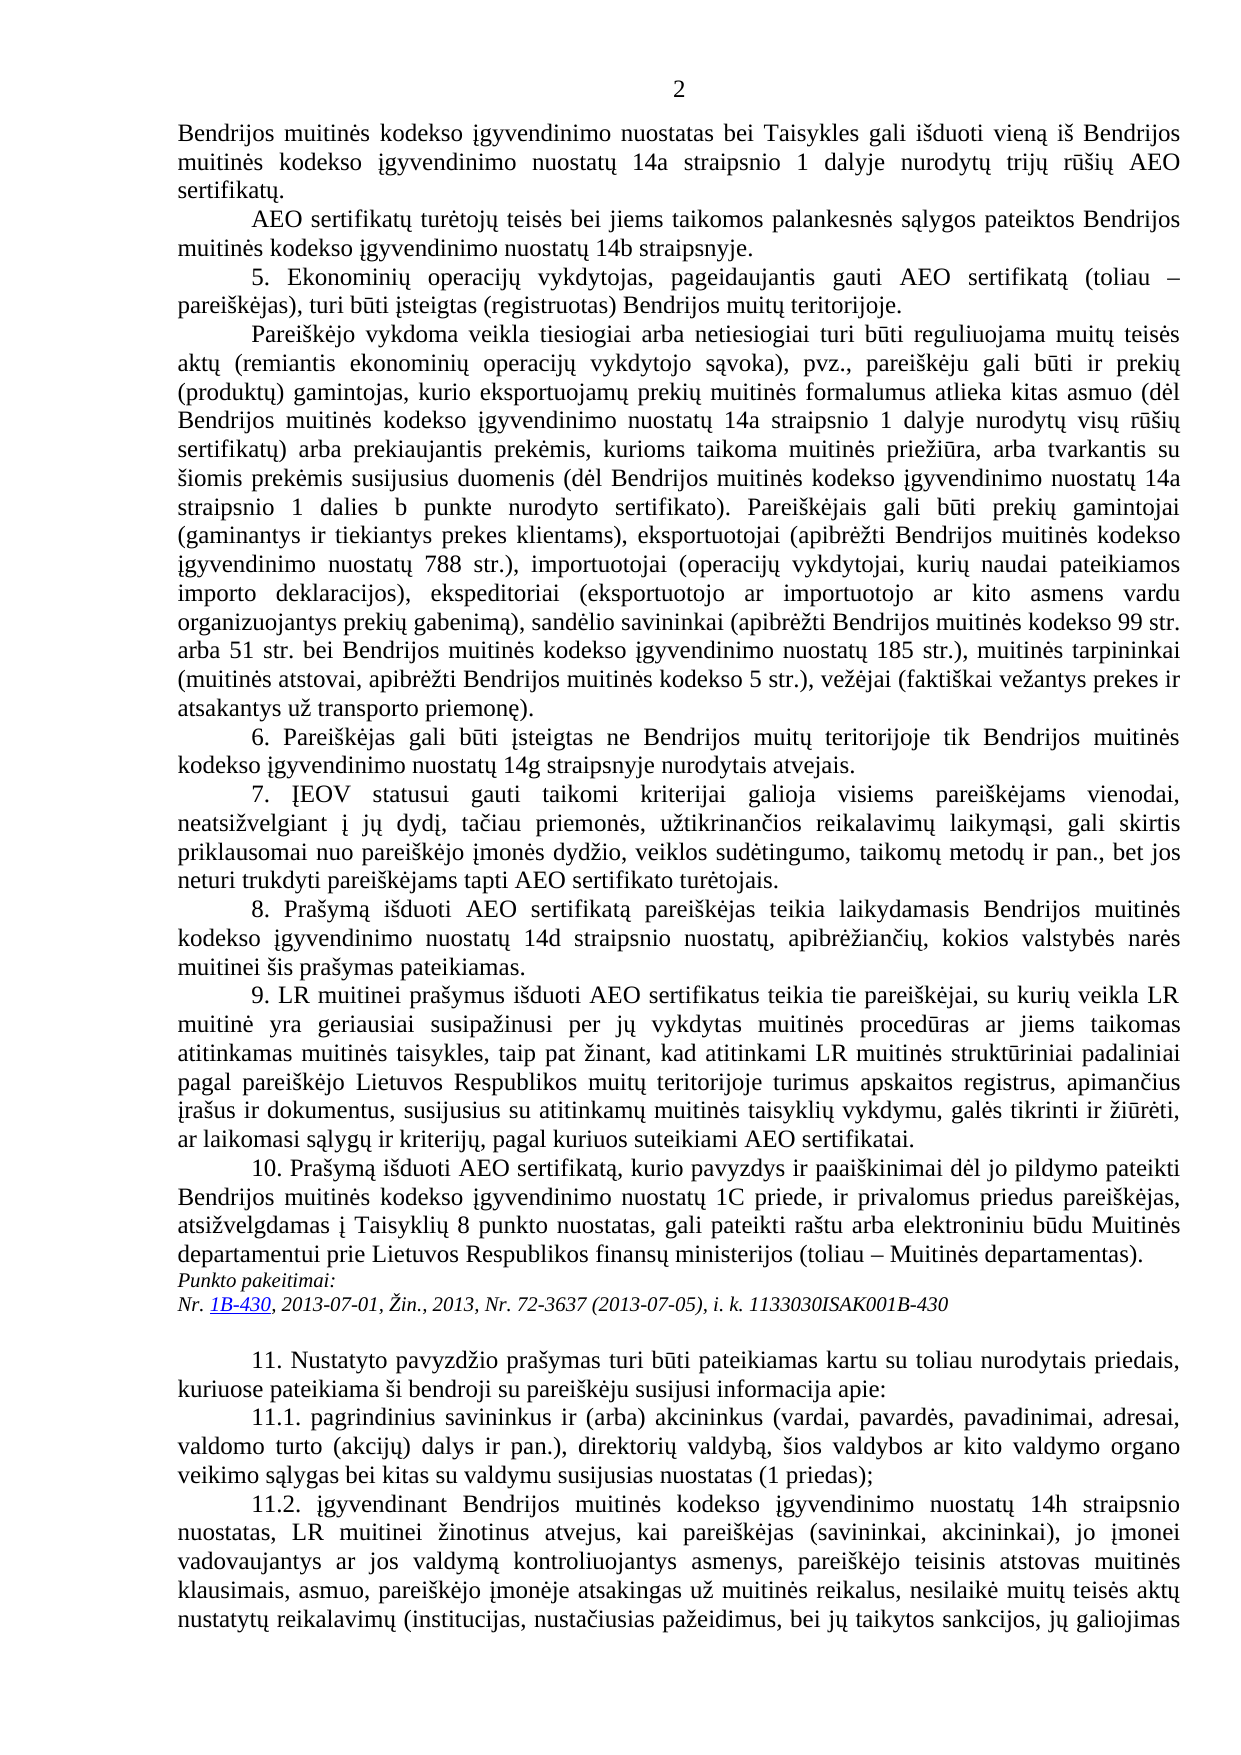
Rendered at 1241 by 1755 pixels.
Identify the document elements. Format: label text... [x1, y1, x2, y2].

text 6. Pareiškėjas gali būti įsteigtas ne Bendrijos muitų teritorijoje tik Bendrijos muitinės kodekso įgyvendinimo nuostatų 14g straipsnyje nurodytais atvejais. [177, 722, 1181, 779]
text 9. LR muitinei prašymus išduoti AEO sertifikatus teikia tie pareiškėjai, su kurių veikla LR muitinė yra geriausiai susipažinusi per jų vykdytas muitinės procedūras ar jiems taikomas atitinkamas muitinės taisykles, taip pat žinant, kad atitinkami LR muitinės struktūriniai padaliniai pagal pareiškėjo Lietuvos Respublikos muitų teritorijoje turimus apskaitos registrus, apimančius įrašus ir dokumentus, susijusius su atitinkamų muitinės taisyklių vykdymu, galės tikrinti ir žiūrėti, ar laikomasi sąlygų ir kriterijų, pagal kuriuos suteikiami AEO sertifikatai. [177, 981, 1181, 1153]
text 7. ĮEOV statusui gauti taikomi kriterijai galioja visiems pareiškėjams vienodai, neatsižvelgiant į jų dydį, tačiau priemonės, užtikrinančios reikalavimų laikymąsi, gali skirtis priklausomai nuo pareiškėjo įmonės dydžio, veiklos sudėtingumo, taikomų metodų ir pan., bet jos neturi trukdyti pareiškėjams tapti AEO sertifikato turėtojais. [177, 779, 1181, 894]
text 8. Prašymą išduoti AEO sertifikatą pareiškėjas teikia laikydamasis Bendrijos muitinės kodekso įgyvendinimo nuostatų 14d straipsnio nuostatų, apibrėžiančių, kokios valstybės narės muitinei šis prašymas pateikiamas. [177, 894, 1181, 981]
text 11.2. įgyvendinant Bendrijos muitinės kodekso įgyvendinimo nuostatų 14h straipsnio nuostatas, LR muitinei žinotinus atvejus, kai pareiškėjas (savininkai, akcininkai), jo įmonei vadovaujantys ar jos valdymą kontroliuojantys asmenys, pareiškėjo teisinis atstovas muitinės klausimais, asmuo, pareiškėjo įmonėje atsakingas už muitinės reikalus, nesilaikė muitų teisės aktų nustatytų reikalavimų (institucijas, nustačiusias pažeidimus, bei jų taikytos sankcijos, jų galiojimas [177, 1489, 1181, 1632]
text 11. Nustatyto pavyzdžio prašymas turi būti pateikiamas kartu su toliau nurodytais priedais, kuriuose pateikiama ši bendroji su pareiškėju susijusi informacija apie: [177, 1345, 1181, 1402]
text 11.1. pagrindinius savininkus ir (arba) akcininkus (vardai, pavardės, pavadinimai, adresai, valdomo turto (akcijų) dalys ir pan.), direktorių valdybą, šios valdybos ar kito valdymo organo veikimo sąlygas bei kitas su valdymu susijusias nuostatas (1 priedas); [177, 1402, 1181, 1489]
text 10. Prašymą išduoti AEO sertifikatą, kurio pavyzdys ir paaiškinimai dėl jo pildymo pateikti Bendrijos muitinės kodekso įgyvendinimo nuostatų 1C priede, ir privalomus priedus pareiškėjas, atsižvelgdamas į Taisyklių 8 punkto nuostatas, gali pateikti raštu arba elektroniniu būdu Muitinės departamentui prie Lietuvos Respublikos finansų ministerijos (toliau – Muitinės departamentas). [177, 1153, 1181, 1268]
text Bendrijos muitinės kodekso įgyvendinimo nuostatas bei Taisykles gali išduoti vieną iš Bendrijos muitinės kodekso įgyvendinimo nuostatų 14a straipsnio 1 dalyje nurodytų trijų rūšių AEO sertifikatų. [177, 118, 1181, 204]
text Nr. 1B-430, 2013-07-01, Žin., 2013, Nr. 72-3637 (2013-07-05), i. k. 1133030ISAK001B-430 [177, 1292, 1181, 1316]
text 5. Ekonominių operacijų vykdytojas, pageidaujantis gauti AEO sertifikatą (toliau – pareiškėjas), turi būti įsteigtas (registruotas) Bendrijos muitų teritorijoje. [177, 262, 1181, 319]
text AEO sertifikatų turėtojų teisės bei jiems taikomos palankesnės sąlygos pateiktos Bendrijos muitinės kodekso įgyvendinimo nuostatų 14b straipsnyje. [177, 204, 1181, 262]
text Pareiškėjo vykdoma veikla tiesiogiai arba netiesiogiai turi būti reguliuojama muitų teisės aktų (remiantis ekonominių operacijų vykdytojo sąvoka), pvz., pareiškėju gali būti ir prekių (produktų) gamintojas, kurio eksportuojamų prekių muitinės formalumus atlieka kitas asmuo (dėl Bendrijos muitinės kodekso įgyvendinimo nuostatų 14a straipsnio 1 dalyje nurodytų visų rūšių sertifikatų) arba prekiaujantis prekėmis, kurioms taikoma muitinės priežiūra, arba tvarkantis su šiomis prekėmis susijusius duomenis (dėl Bendrijos muitinės kodekso įgyvendinimo nuostatų 14a straipsnio 1 dalies b punkte nurodyto sertifikato). Pareiškėjais gali būti prekių gamintojai (gaminantys ir tiekiantys prekes klientams), eksportuotojai (apibrėžti Bendrijos muitinės kodekso įgyvendinimo nuostatų 788 str.), importuotojai (operacijų vykdytojai, kurių naudai pateikiamos importo deklaracijos), ekspeditoriai (eksportuotojo ar importuotojo ar kito asmens vardu organizuojantys prekių gabenimą), sandėlio savininkai (apibrėžti Bendrijos muitinės kodekso 99 str. arba 51 str. bei Bendrijos muitinės kodekso įgyvendinimo nuostatų 185 str.), muitinės tarpininkai (muitinės atstovai, apibrėžti Bendrijos muitinės kodekso 5 str.), vežėjai (faktiškai vežantys prekes ir atsakantys už transporto priemonę). [177, 319, 1181, 722]
text Punkto pakeitimai: [177, 1268, 1181, 1292]
